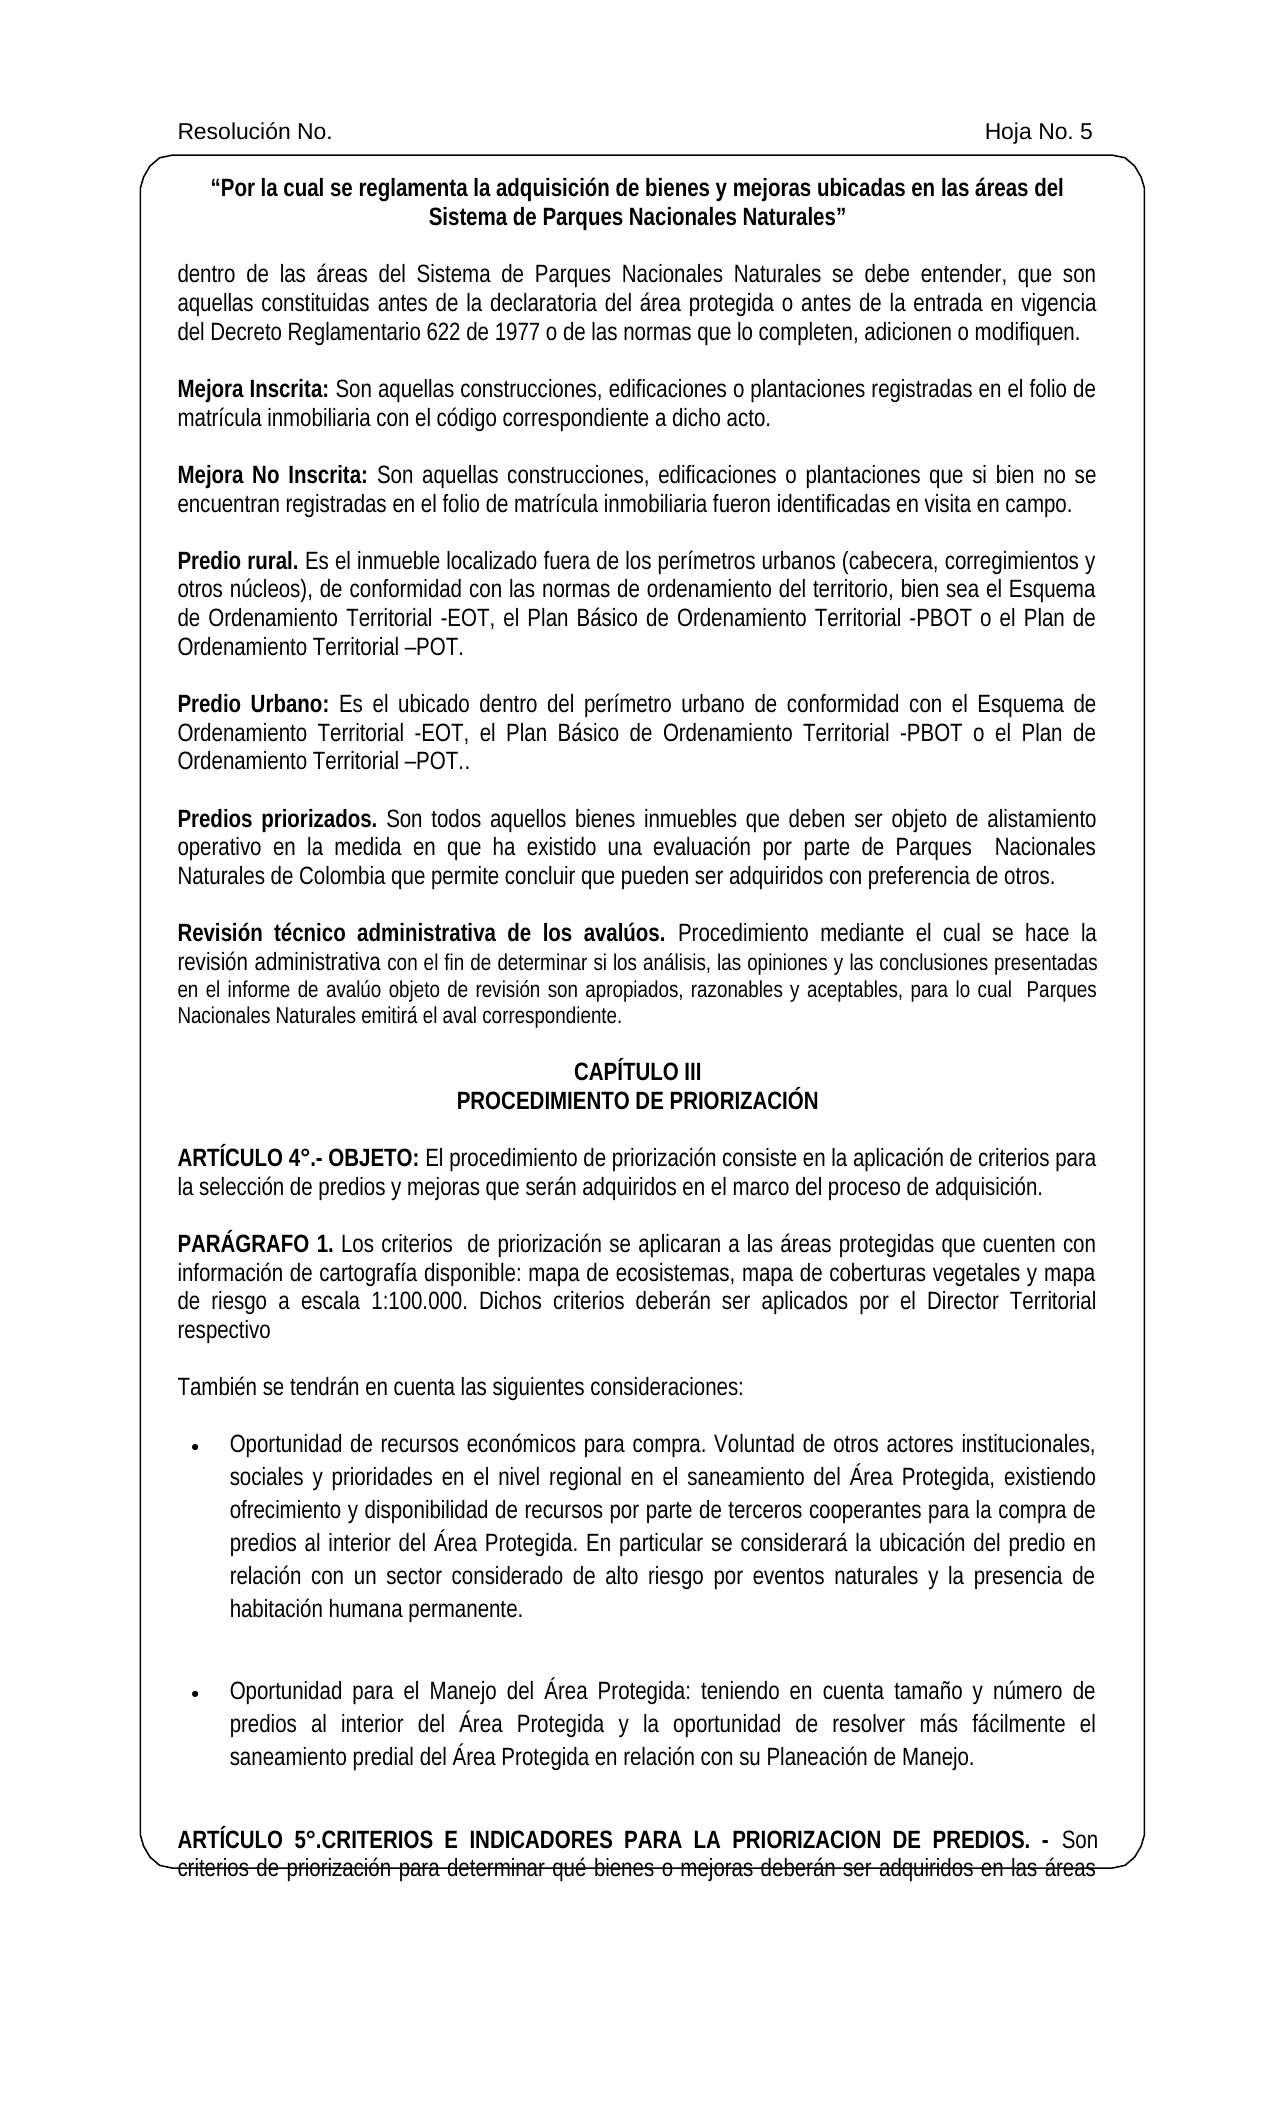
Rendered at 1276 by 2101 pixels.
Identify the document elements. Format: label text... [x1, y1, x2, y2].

text Predios priorizados. Son todos aquellos bienes inmuebles que deben ser objeto de alistamiento operativo en la medida en que ha existido una evaluación por parte de Parques Nacionales Naturales de Colombia que permite concluir que pueden ser adquiridos con preferencia de otros. [177, 804, 1098, 889]
text Predio rural. Es el inmueble localizado fuera de los perímetros urbanos (cabecera, corregimientos y otros núcleos), de conformidad con las normas de ordenamiento del territorio, bien sea el Esquema de Ordenamiento Territorial -EOT, el Plan Básico de Ordenamiento Territorial -PBOT o el Plan de Ordenamiento Territorial –POT. [177, 546, 1098, 660]
text ARTÍCULO 5°.CRITERIOS E INDICADORES PARA LA PRIORIZACION DE PREDIOS. - Son criterios de priorización para determinar qué bienes o mejoras deberán ser adquiridos en las áreas protegidas para la aplicación de la ruta de adquisición de bienes por Parques Nacionales Naturales de Colombia, con preferencia de otros, los presentados a continuación. [177, 1869, 1098, 1882]
text Revisión técnico administrativa de los avalúos. Procedimiento mediante el cual se hace la revisión administrativa con el fin de determinar si los análisis, las opiniones y las conclusiones presentadas en el informe de avalúo objeto de revisión son apropiados, razonables y aceptables, para lo cual Parques Nacionales Naturales emitirá el aval correspondiente. [177, 918, 1098, 1028]
list Oportunidad de recursos económicos para compra. Voluntad de otros actores institucionales, sociales y prioridades en el nivel regional en el saneamiento del Área Protegida, existiendo ofrecimiento y disponibilidad de recursos por parte de terceros cooperantes para la compra de predios al interior del Área Protegida. En particular se considerará la ubicación del predio en relación con un sector considerado de alto riesgo por eventos naturales y la presencia de habitación humana permanente. [192, 1429, 1098, 1623]
text También se tendrán en cuenta las siguientes consideraciones: [177, 1372, 1098, 1401]
text PROCEDIMIENTO DE PRIORIZACIÓN [177, 1086, 1098, 1114]
text CAPÍTULO III [177, 1057, 1098, 1086]
text ARTÍCULO 5°.CRITERIOS E INDICADORES PARA LA PRIORIZACION DE PREDIOS. - Son criterios de priorización para determinar qué bienes o mejoras deberán ser adquiridos en las áreas protegidas para la aplicación de la ruta de adquisición de bienes por Parques Nacionales Naturales de Colombia, con preferencia de otros, los presentados a continuación. [177, 1824, 1098, 1867]
text Predio Urbano: Es el ubicado dentro del perímetro urbano de conformidad con el Esquema de Ordenamiento Territorial -EOT, el Plan Básico de Ordenamiento Territorial -PBOT o el Plan de Ordenamiento Territorial –POT.. [177, 689, 1098, 775]
text Mejora Inscrita: Son aquellas construcciones, edificaciones o plantaciones registradas en el folio de matrícula inmobiliaria con el código correspondiente a dicho acto. [177, 374, 1098, 431]
text ARTÍCULO 4°.- OBJETO: El procedimiento de priorización consiste en la aplicación de criterios para la selección de predios y mejoras que serán adquiridos en el marco del proceso de adquisición. [177, 1143, 1098, 1200]
text dentro de las áreas del Sistema de Parques Nacionales Naturales se debe entender, que son aquellas constituidas antes de la declaratoria del área protegida o antes de la entrada en vigencia del Decreto Reglamentario 622 de 1977 o de las normas que lo completen, adicionen o modifiquen. [177, 259, 1098, 345]
text PARÁGRAFO 1. Los criterios de priorización se aplicaran a las áreas protegidas que cuenten con información de cartografía disponible: mapa de ecosistemas, mapa de coberturas vegetales y mapa de riesgo a escala 1:100.000. Dichos criterios deberán ser aplicados por el Director Territorial respectivo [177, 1229, 1098, 1343]
list Oportunidad para el Manejo del Área Protegida: teniendo en cuenta tamaño y número de predios al interior del Área Protegida y la oportunidad de resolver más fácilmente el saneamiento predial del Área Protegida en relación con su Planeación de Manejo. [192, 1676, 1098, 1771]
text Mejora No Inscrita: Son aquellas construcciones, edificaciones o plantaciones que si bien no se encuentran registradas en el folio de matrícula inmobiliaria fueron identificadas en visita en campo. [177, 460, 1098, 517]
